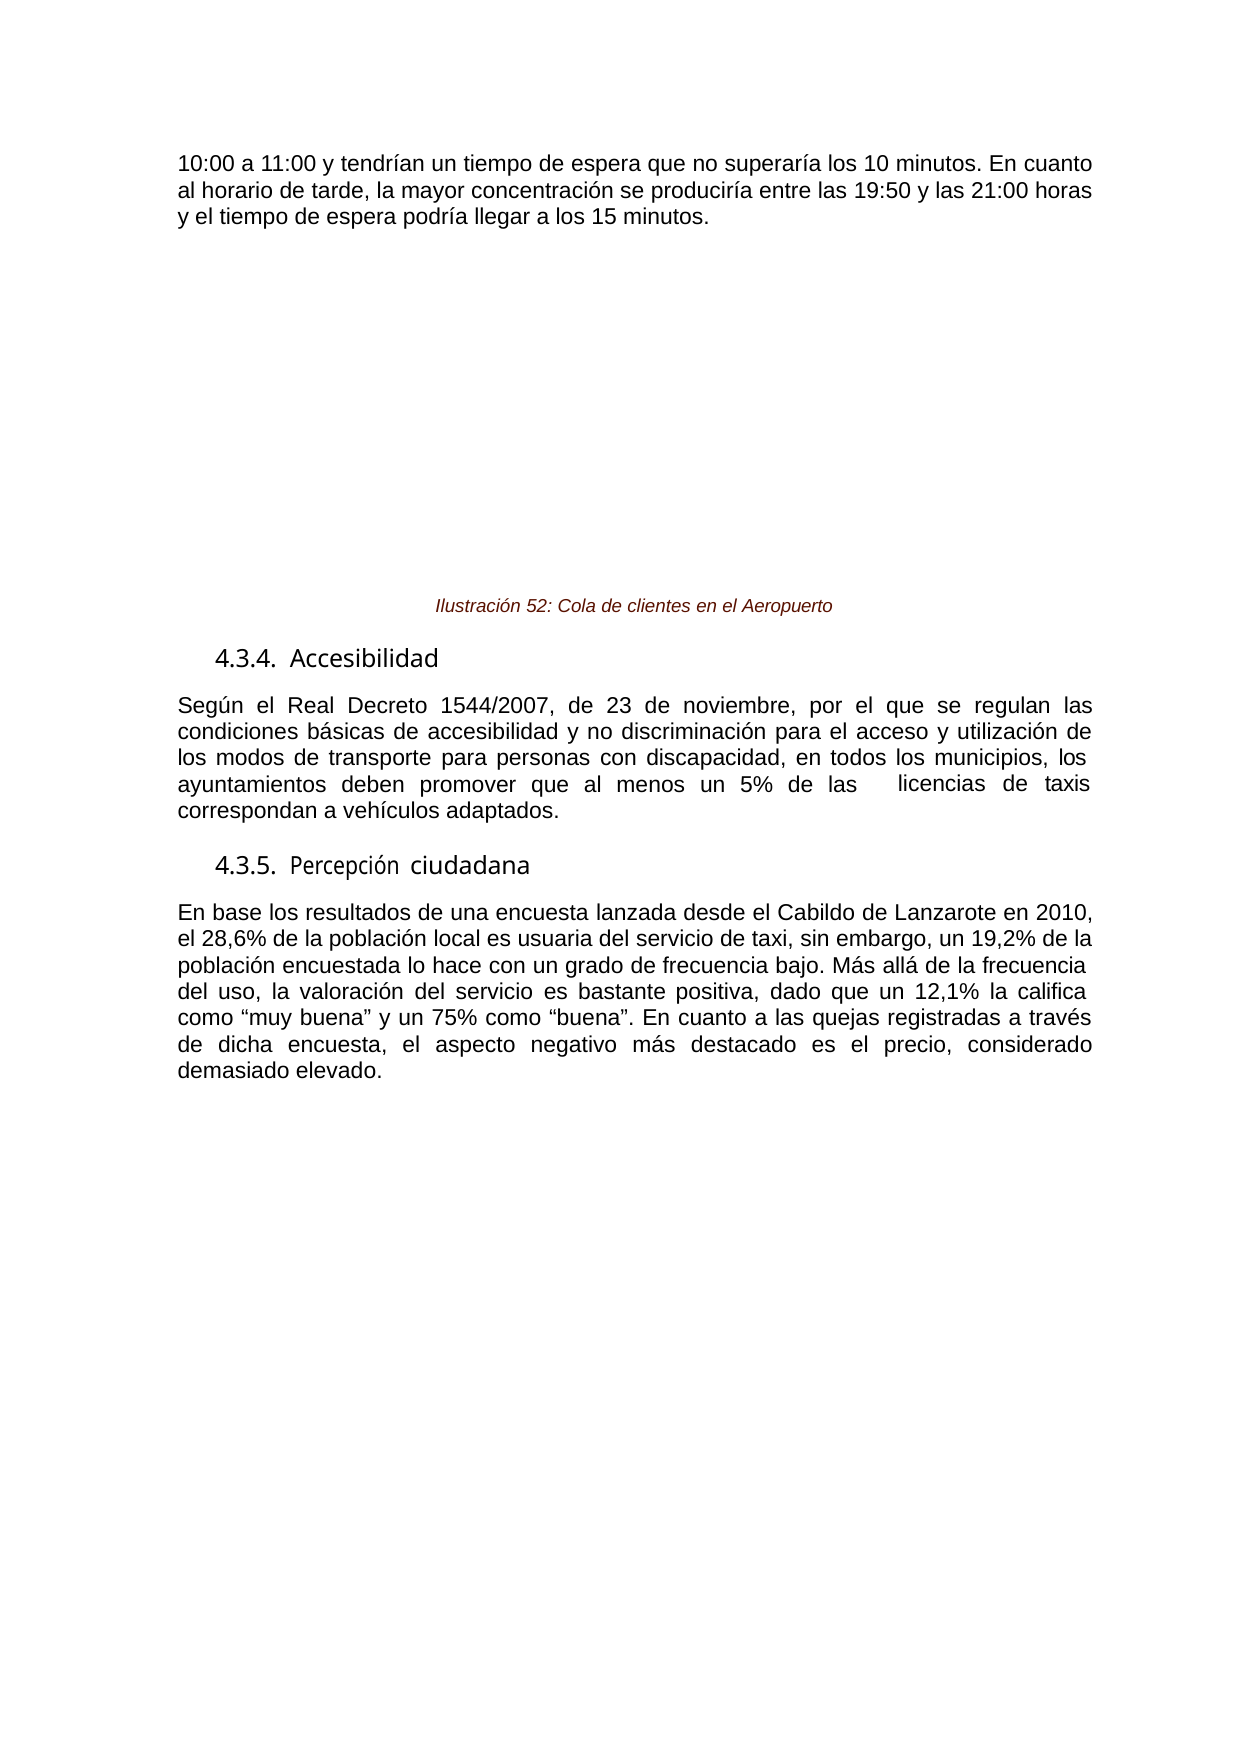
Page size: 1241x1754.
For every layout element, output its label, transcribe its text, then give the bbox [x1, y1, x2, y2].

list Percepción ciudadana [215, 848, 880, 882]
list Accesibilidad [215, 641, 1211, 675]
text licencias de taxis [898, 771, 1211, 797]
text del uso, la valoración del servicio es bastante positiva, dado que un 12,1% la califica [177, 978, 1211, 1004]
text Según el Real Decreto 1544/2007, de 23 de noviembre, por el que se regulan las condiciones básicas de accesibilidad y no discriminación para el acceso y utilización de los modos de transporte para personas con discapacidad, en todos los municipios, los [177, 692, 1093, 771]
text 10:00 a 11:00 y tendrían un tiempo de espera que no superaría los 10 minutos. En cuanto al horario de tarde, la mayor concentración se produciría entre las 19:50 y las 21:00 horas y el tiempo de espera podría llegar a los 15 minutos. [177, 150, 1093, 229]
text como “muy buena” y un 75% como “buena”. En cuanto a las quejas registradas a través de dicha encuesta, el aspecto negativo más destacado es el precio, considerado demasiado elevado. [177, 1004, 1093, 1083]
text En base los resultados de una encuesta lanzada desde el Cabildo de Lanzarote en 2010, el 28,6% de la población local es usuaria del servicio de taxi, sin embargo, un 19,2% de la población encuestada lo hace con un grado de frecuencia bajo. Más allá de la frecuencia [177, 899, 1093, 978]
text Ilustración 52: Cola de clientes en el Aeropuerto [435, 594, 1211, 616]
text ayuntamientos deben promover que al menos un 5% de las correspondan a vehículos adaptados. [177, 771, 880, 823]
